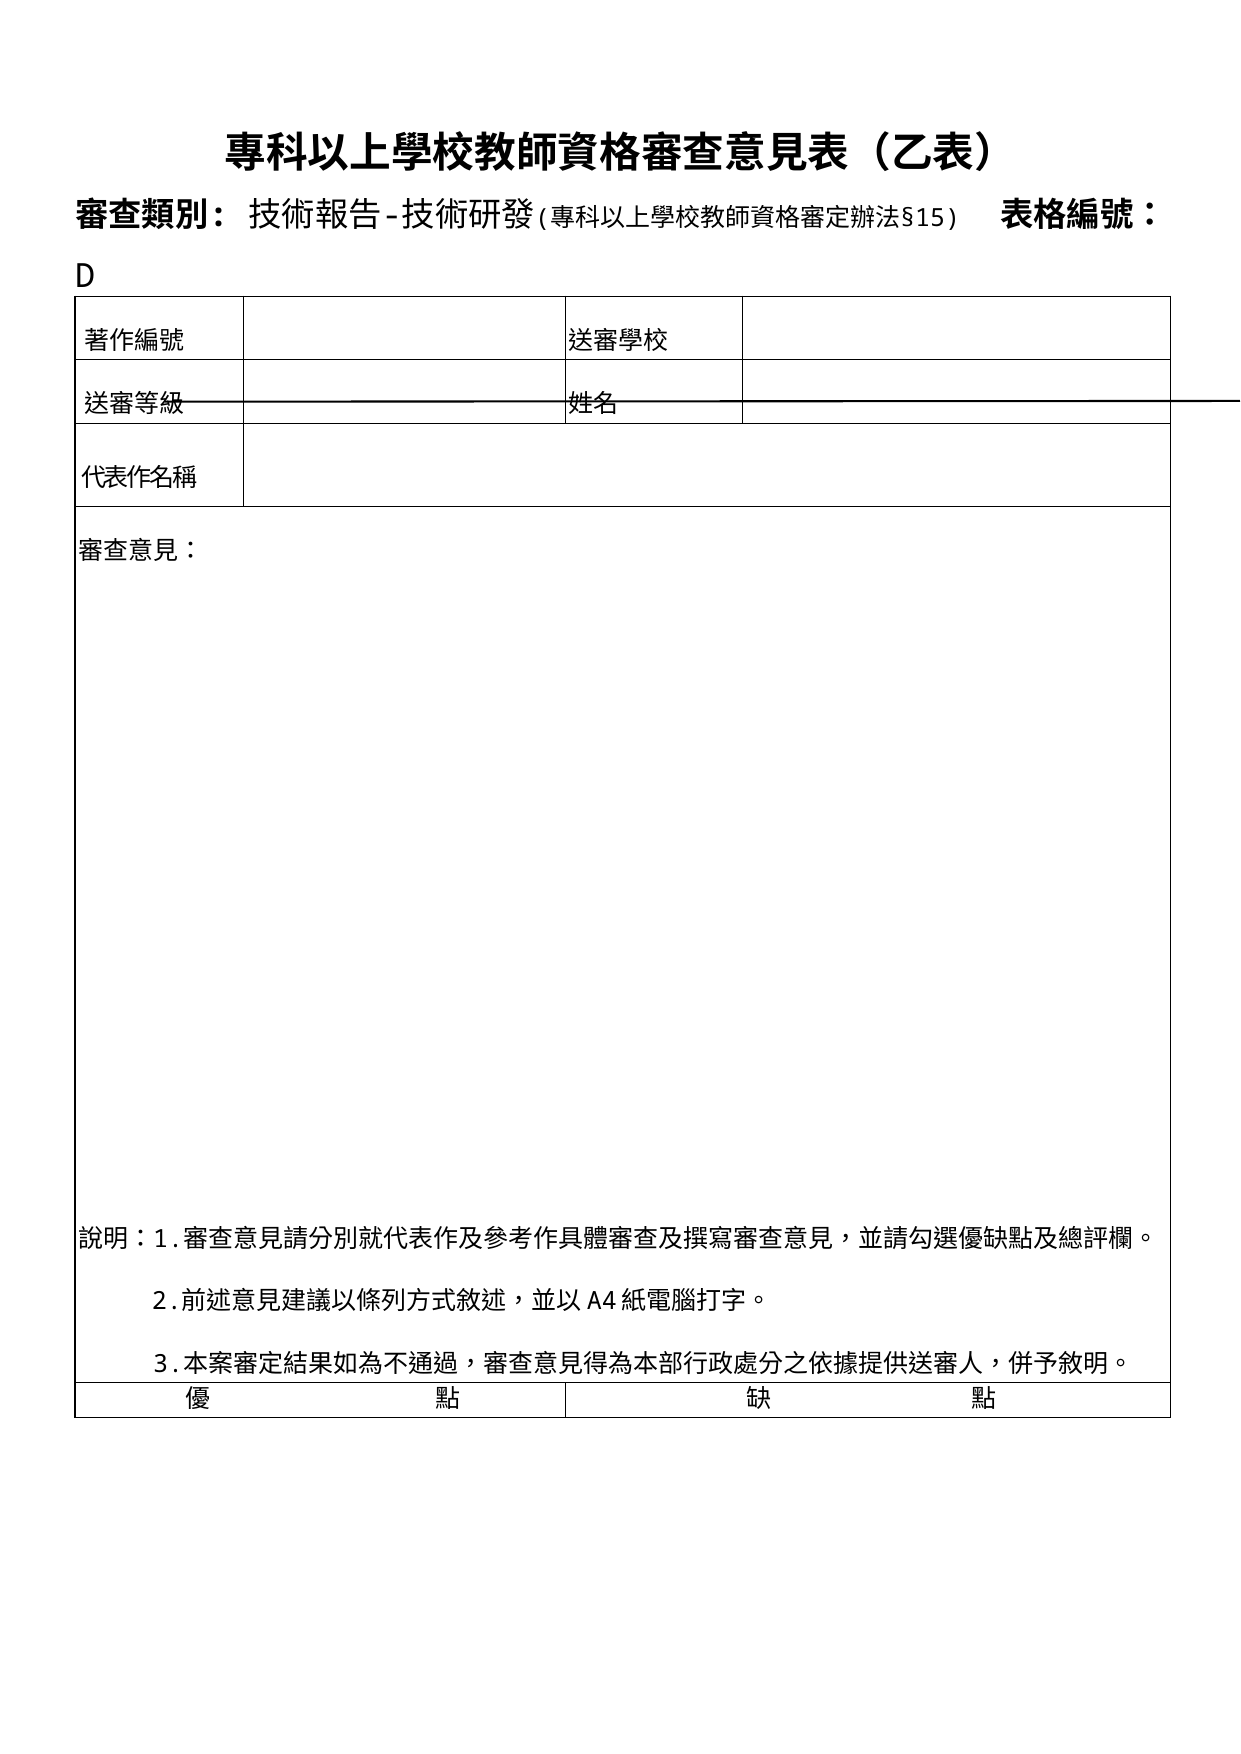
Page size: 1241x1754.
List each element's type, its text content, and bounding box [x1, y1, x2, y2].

table_cell 姓名 [601, 395, 609, 400]
table_cell 審查意見： 說明：1.審查意見請分別就代表作及參考作具體審查及撰寫審查意見，並請勾選優缺點及總評欄。 2.前述意見建議以條列方式敘述，並以A4紙電腦打字。 3.本案審定結果如為不通過，審查意見得為本部行政處分之依據提供送審人，併予敘明。 [76, 507, 1170, 1382]
table_header [244, 297, 565, 359]
table_cell [743, 403, 1170, 423]
table_cell [244, 360, 565, 400]
table_cell [743, 360, 1170, 400]
table_cell 姓名 [566, 360, 742, 400]
table_cell 姓名 [566, 403, 742, 423]
table_header 送審學校 [566, 297, 742, 359]
table_header 著作編號 [76, 297, 243, 359]
table_cell 缺 點 [566, 1383, 1170, 1417]
table_cell 送審等級 [76, 360, 243, 423]
table_cell [244, 424, 1170, 506]
text 專科以上學校教師資格審查意見表（乙表） [75, 108, 1165, 171]
table_cell 代表作名稱 [76, 424, 243, 506]
text 審查類別: 技術報告-技術研發(專科以上學校教師資格審定辦法§15) 表格編號：D [75, 171, 1165, 296]
table_header [743, 297, 1170, 359]
table_cell 優 點 [76, 1383, 565, 1417]
table_cell 姓名 [603, 405, 613, 411]
table_cell [244, 403, 565, 423]
